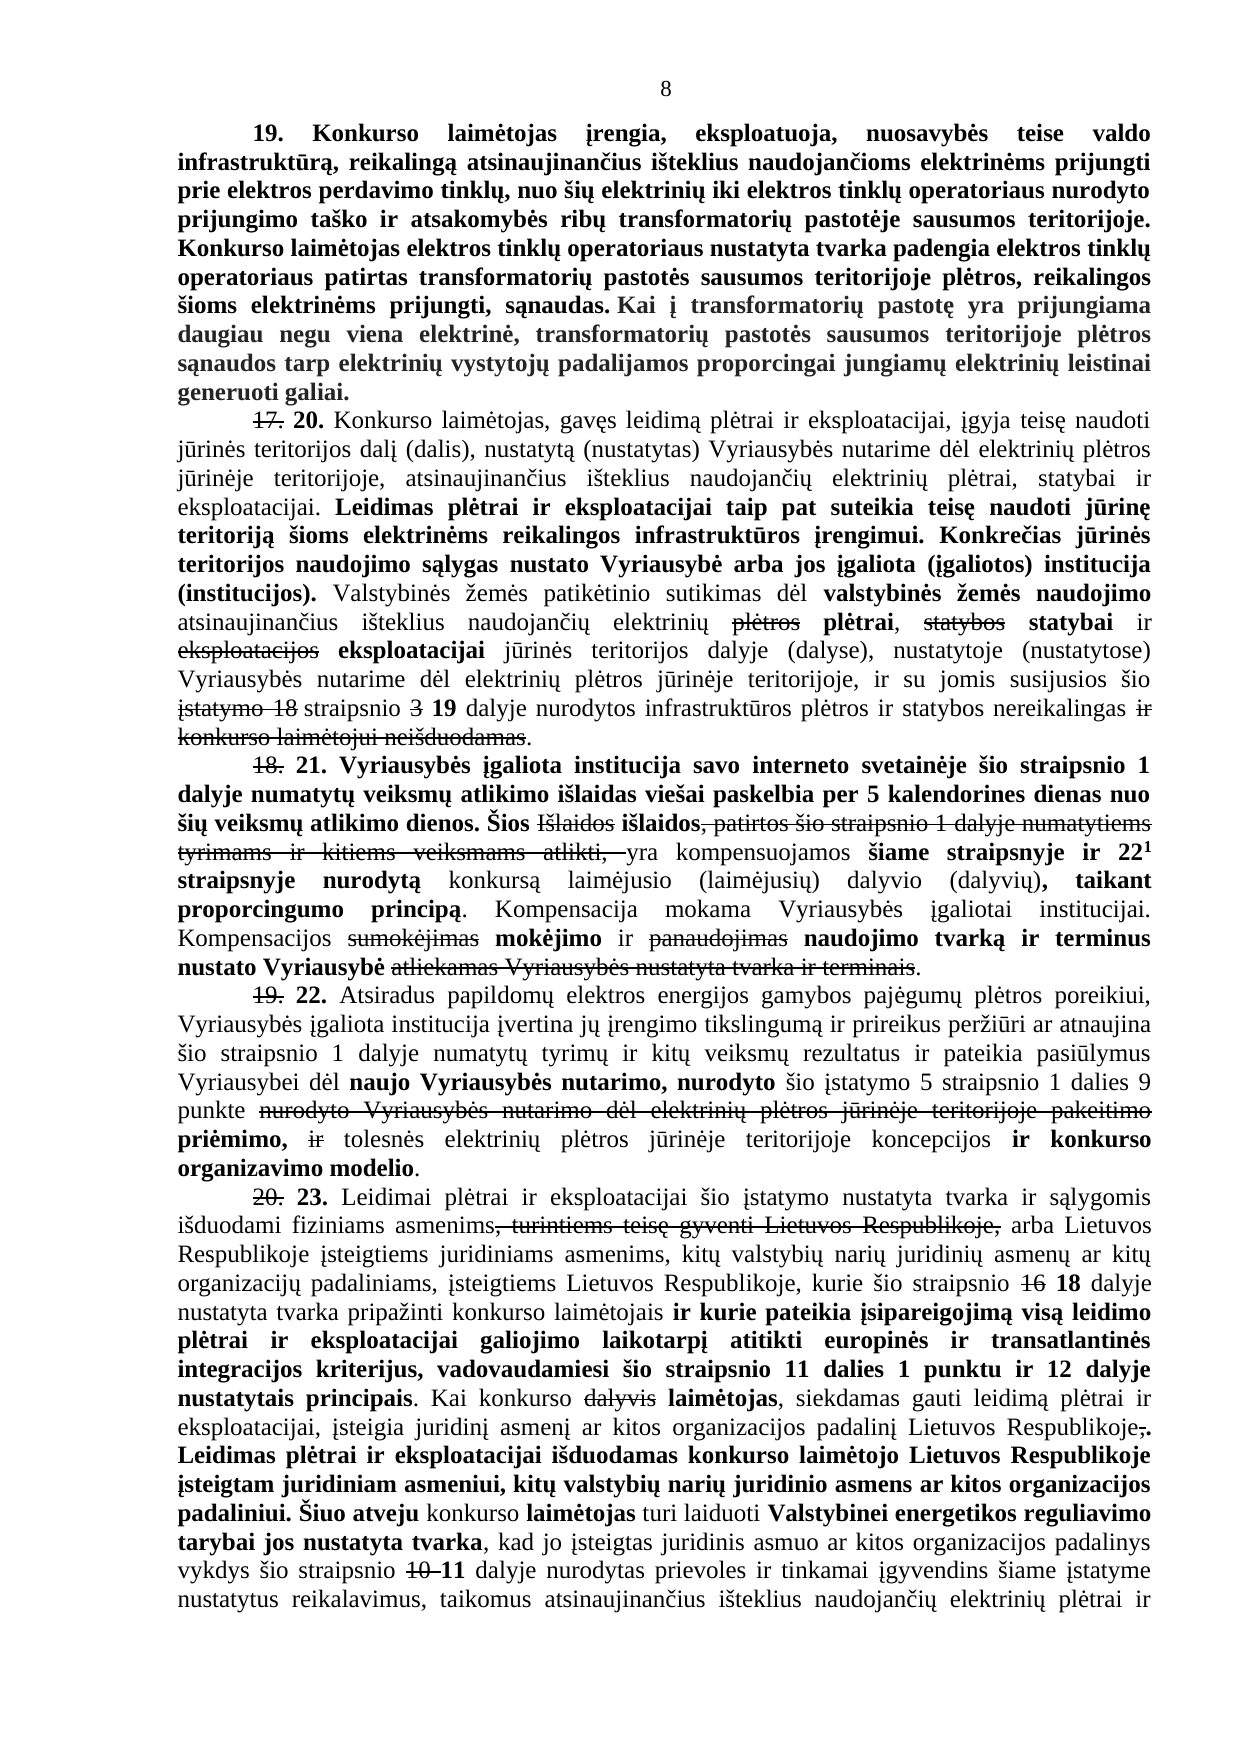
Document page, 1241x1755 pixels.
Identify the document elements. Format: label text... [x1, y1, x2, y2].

text 17. 20. Konkurso laimėtojas, gavęs leidimą plėtrai ir eksploatacijai, įgyja teisę naudoti jūrinės teritorijos dalį (dalis), nustatytą (nustatytas) Vyriausybės nutarime dėl elektrinių plėtros jūrinėje teritorijoje, atsinaujinančius išteklius naudojančių elektrinių plėtrai, statybai ir eksploatacijai. Leidimas plėtrai ir eksploatacijai taip pat suteikia teisę naudoti jūrinę teritoriją šioms elektrinėms reikalingos infrastruktūros įrengimui. Konkrečias jūrinės teritorijos naudojimo sąlygas nustato Vyriausybė arba jos įgaliota (įgaliotos) institucija (institucijos). Valstybinės žemės patikėtinio sutikimas dėl valstybinės žemės naudojimo atsinaujinančius išteklius naudojančių elektrinių plėtros plėtrai, statybos statybai ir eksploatacijos eksploatacijai jūrinės teritorijos dalyje (dalyse), nustatytoje (nustatytose) Vyriausybės nutarime dėl elektrinių plėtros jūrinėje teritorijoje, ir su jomis susijusios šio įstatymo 18 straipsnio 3 19 dalyje nurodytos infrastruktūros plėtros ir statybos nereikalingas ir konkurso laimėtojui neišduodamas. [177, 406, 1152, 751]
text 19. 22. Atsiradus papildomų elektros energijos gamybos pajėgumų plėtros poreikiui, Vyriausybės įgaliota institucija įvertina jų įrengimo tikslingumą ir prireikus peržiūri ar atnaujina šio straipsnio 1 dalyje numatytų tyrimų ir kitų veiksmų rezultatus ir pateikia pasiūlymus Vyriausybei dėl naujo Vyriausybės nutarimo, nurodyto šio įstatymo 5 straipsnio 1 dalies 9 punkte nurodyto Vyriausybės nutarimo dėl elektrinių plėtros jūrinėje teritorijoje pakeitimo priėmimo, ir tolesnės elektrinių plėtros jūrinėje teritorijoje koncepcijos ir konkurso organizavimo modelio. [177, 981, 1152, 1182]
text 19. Konkurso laimėtojas įrengia, eksploatuoja, nuosavybės teise valdo infrastruktūrą, reikalingą atsinaujinančius išteklius naudojančioms elektrinėms prijungti prie elektros perdavimo tinklų, nuo šių elektrinių iki elektros tinklų operatoriaus nurodyto prijungimo taško ir atsakomybės ribų transformatorių pastotėje sausumos teritorijoje. Konkurso laimėtojas elektros tinklų operatoriaus nustatyta tvarka padengia elektros tinklų operatoriaus patirtas transformatorių pastotės sausumos teritorijoje plėtros, reikalingos šioms elektrinėms prijungti, sąnaudas. Kai į transformatorių pastotę yra prijungiama daugiau negu viena elektrinė, transformatorių pastotės sausumos teritorijoje plėtros sąnaudos tarp elektrinių vystytojų padalijamos proporcingai jungiamų elektrinių leistinai generuoti galiai. [177, 118, 1152, 406]
text 18. 21. Vyriausybės įgaliota institucija savo interneto svetainėje šio straipsnio 1 dalyje numatytų veiksmų atlikimo išlaidas viešai paskelbia per 5 kalendorines dienas nuo šių veiksmų atlikimo dienos. Šios Išlaidos išlaidos, patirtos šio straipsnio 1 dalyje numatytiems tyrimams ir kitiems veiksmams atlikti, yra kompensuojamos šiame straipsnyje ir 221 straipsnyje nurodytą konkursą laimėjusio (laimėjusių) dalyvio (dalyvių), taikant proporcingumo principą. Kompensacija mokama Vyriausybės įgaliotai institucijai. Kompensacijos sumokėjimas mokėjimo ir panaudojimas naudojimo tvarką ir terminus nustato Vyriausybė atliekamas Vyriausybės nustatyta tvarka ir terminais. [177, 751, 1152, 981]
text 20. 23. Leidimai plėtrai ir eksploatacijai šio įstatymo nustatyta tvarka ir sąlygomis išduodami fiziniams asmenims, turintiems teisę gyventi Lietuvos Respublikoje, arba Lietuvos Respublikoje įsteigtiems juridiniams asmenims, kitų valstybių narių juridinių asmenų ar kitų organizacijų padaliniams, įsteigtiems Lietuvos Respublikoje, kurie šio straipsnio 16 18 dalyje nustatyta tvarka pripažinti konkurso laimėtojais ir kurie pateikia įsipareigojimą visą leidimo plėtrai ir eksploatacijai galiojimo laikotarpį atitikti europinės ir transatlantinės integracijos kriterijus, vadovaudamiesi šio straipsnio 11 dalies 1 punktu ir 12 dalyje nustatytais principais. Kai konkurso dalyvis laimėtojas, siekdamas gauti leidimą plėtrai ir eksploatacijai, įsteigia juridinį asmenį ar kitos organizacijos padalinį Lietuvos Respublikoje,. Leidimas plėtrai ir eksploatacijai išduodamas konkurso laimėtojo Lietuvos Respublikoje įsteigtam juridiniam asmeniui, kitų valstybių narių juridinio asmens ar kitos organizacijos padaliniui. Šiuo atveju konkurso laimėtojas turi laiduoti Valstybinei energetikos reguliavimo tarybai jos nustatyta tvarka, kad jo įsteigtas juridinis asmuo ar kitos organizacijos padalinys vykdys šio straipsnio 10 11 dalyje nurodytas prievoles ir tinkamai įgyvendins šiame įstatyme nustatytus reikalavimus, taikomus atsinaujinančius išteklius naudojančių elektrinių plėtrai ir [177, 1182, 1152, 1613]
